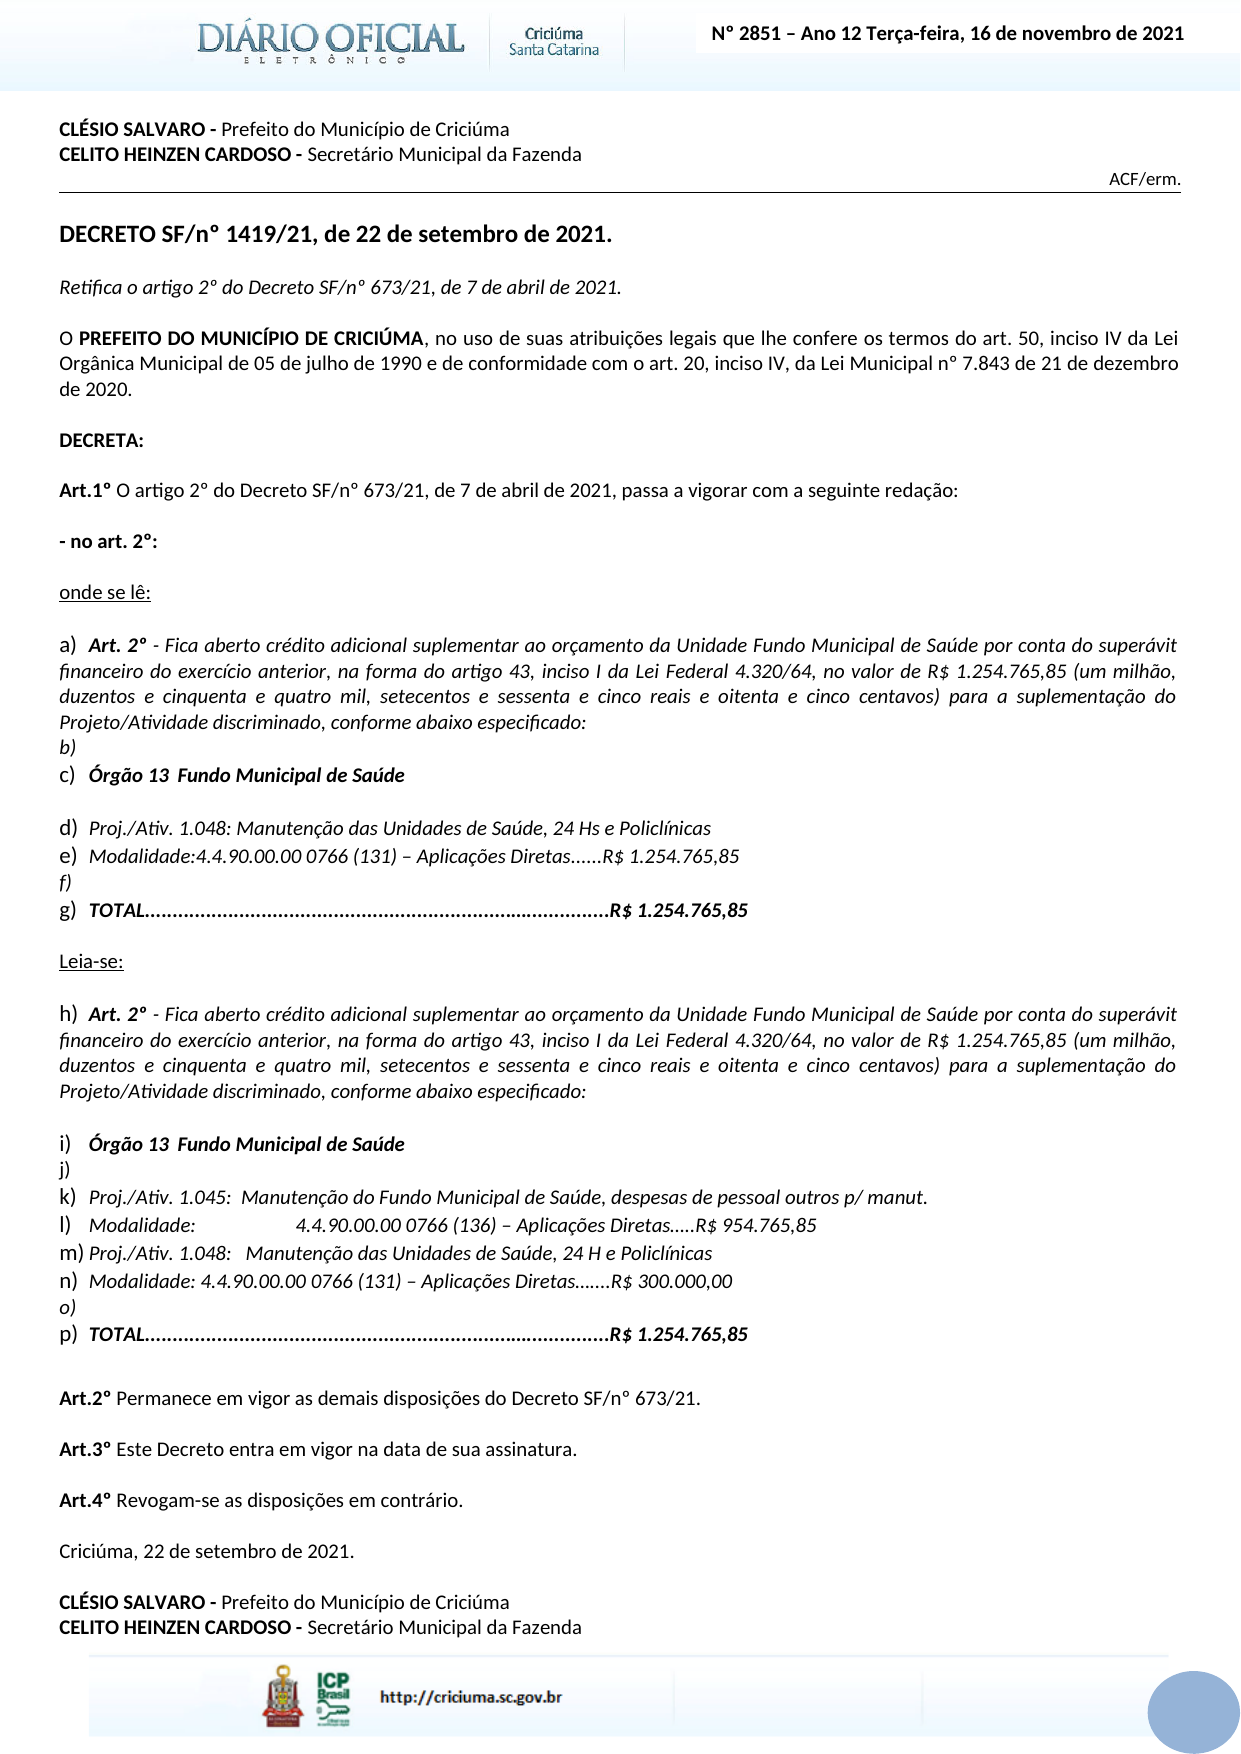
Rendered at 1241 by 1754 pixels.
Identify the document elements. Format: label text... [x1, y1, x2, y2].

list Proj./Ativ. 1.045: Manutenção do Fundo Municipal de Saúde, despesas de pessoal outros p/ manut. [59, 1182, 1181, 1210]
list Órgão 13 Fundo Municipal de Saúde [59, 1129, 1181, 1157]
text - no art. 2º: [59, 528, 1181, 554]
list Modalidade: 4.4.90.00.00 0766 (131) – Aplicações Diretas…....R$ 300.000,00 [59, 1266, 1181, 1294]
text CLÉSIO SALVARO - Prefeito do Município de Criciúma [59, 116, 1240, 141]
list Órgão 13 Fundo Municipal de Saúde [59, 760, 1181, 788]
list Modalidade: 4.4.90.00.00 0766 (136) – Aplicações Diretas…..R$ 954.765,85 [59, 1210, 1181, 1238]
list Art. 2º - Fica aberto crédito adicional suplementar ao orçamento da Unidade Fundo Municipal de Saúde por conta do superávit financeiro do exercício anterior, na forma do artigo 43, inciso I da Lei Federal 4.320/64, no valor de R$ 1.254.765,85 (um milhão, duzentos e cinquenta e quatro mil, setecentos e sessenta e cinco reais e oitenta e cinco centavos) para a suplementação do Projeto/Atividade discriminado, conforme abaixo especificado: [59, 999, 1181, 1103]
text DECRETA: [59, 427, 1181, 452]
text Art.1º O artigo 2º do Decreto SF/nº 673/21, de 7 de abril de 2021, passa a vigorar com a seguinte redação: [59, 478, 1181, 503]
text CELITO HEINZEN CARDOSO - Secretário Municipal da Fazenda [59, 1614, 1240, 1640]
list TOTAL..................................................................…...............R$ 1.254.765,85 [59, 1319, 1181, 1348]
text onde se lê: [59, 579, 1181, 605]
text Leia-se: [59, 948, 1181, 973]
list Modalidade:4.4.90.00.00 0766 (131) – Aplicações Diretas......R$ 1.254.765,85 [59, 841, 1181, 869]
text O PREFEITO DO MUNICÍPIO DE CRICIÚMA, no uso de suas atribuições legais que lhe confere os termos do art. 50, inciso IV da Lei Orgânica Municipal de 05 de julho de 1990 e de conformidade com o art. 20, inciso IV, da Lei Municipal nº 7.843 de 21 de dezembro de 2020. [59, 325, 1181, 401]
text ACF/erm. [59, 167, 1181, 192]
text CELITO HEINZEN CARDOSO - Secretário Municipal da Fazenda [59, 141, 1240, 167]
text DECRETO SF/nº 1419/21, de 22 de setembro de 2021. [59, 218, 1181, 249]
text Art.3º Este Decreto entra em vigor na data de sua assinatura. [59, 1436, 1181, 1462]
text CLÉSIO SALVARO - Prefeito do Município de Criciúma [59, 1589, 1240, 1614]
list Proj./Ativ. 1.048: Manutenção das Unidades de Saúde, 24 Hs e Policlínicas [59, 813, 1181, 841]
text Art.2º Permanece em vigor as demais disposições do Decreto SF/nº 673/21. [59, 1386, 1181, 1411]
text Retifica o artigo 2º do Decreto SF/nº 673/21, de 7 de abril de 2021. [59, 274, 1181, 300]
text Criciúma, 22 de setembro de 2021. [59, 1538, 1181, 1563]
text Art.4º Revogam-se as disposições em contrário. [59, 1487, 1181, 1513]
list Art. 2º - Fica aberto crédito adicional suplementar ao orçamento da Unidade Fundo Municipal de Saúde por conta do superávit financeiro do exercício anterior, na forma do artigo 43, inciso I da Lei Federal 4.320/64, no valor de R$ 1.254.765,85 (um milhão, duzentos e cinquenta e quatro mil, setecentos e sessenta e cinco reais e oitenta e cinco centavos) para a suplementação do Projeto/Atividade discriminado, conforme abaixo especificado: [59, 630, 1181, 734]
list TOTAL..................................................................…...............R$ 1.254.765,85 [59, 895, 1181, 923]
list Proj./Ativ. 1.048: Manutenção das Unidades de Saúde, 24 H e Policlínicas [59, 1238, 1181, 1266]
